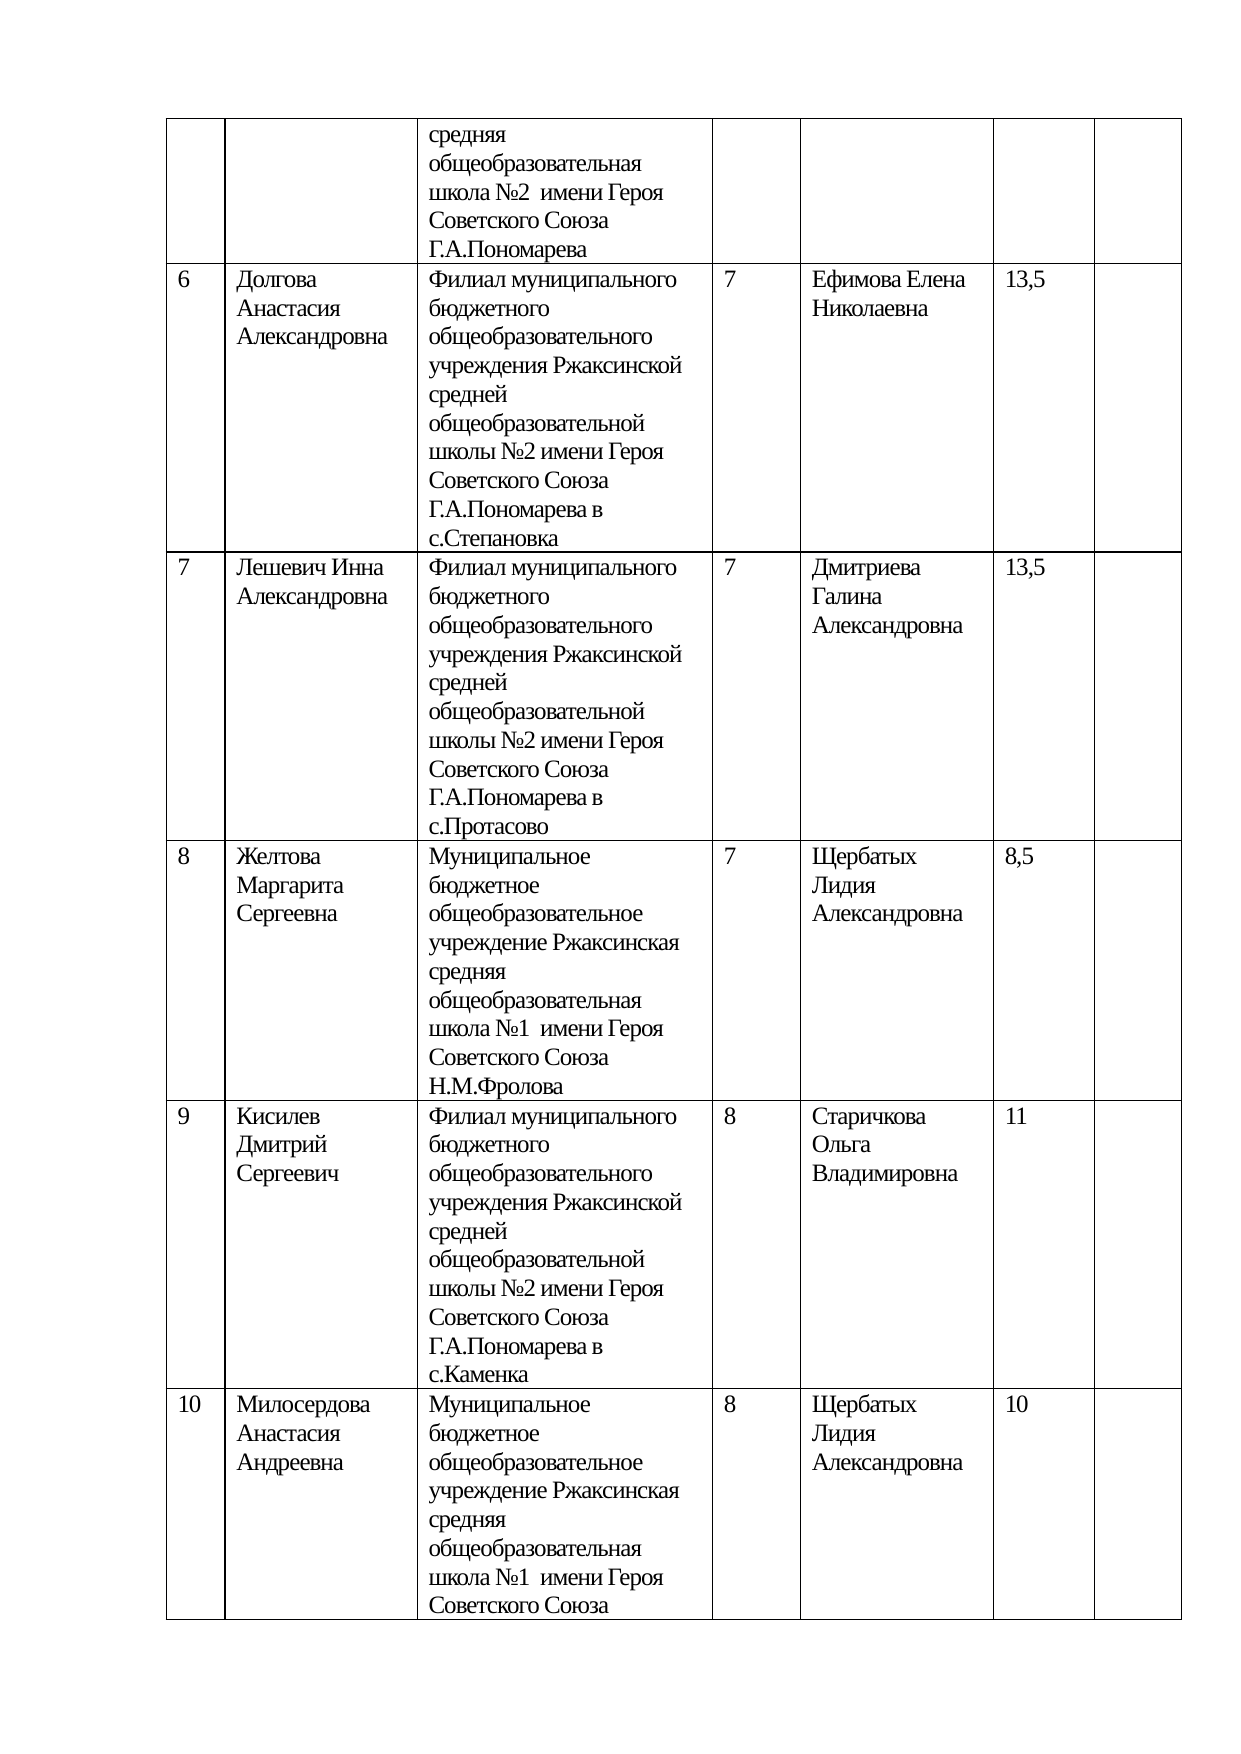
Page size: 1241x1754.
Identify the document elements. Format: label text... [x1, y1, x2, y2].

table_cell 7 [713, 553, 800, 840]
table_cell 7 [167, 553, 224, 840]
table_cell 7 [713, 264, 800, 551]
table_cell Желтова Маргарита Сергеевна [226, 841, 417, 1100]
table_cell 8 [167, 841, 224, 1100]
table_cell [1095, 841, 1181, 1100]
table_cell 13,5 [994, 264, 1094, 551]
table_cell 13,5 [994, 553, 1094, 840]
table_cell Дмитриева Галина Александровна [801, 553, 993, 840]
table_cell Старичкова Ольга Владимировна [801, 1101, 993, 1388]
table_cell Филиал муниципального бюджетного общеобразовательного учреждения Ржаксинской средней общеобразовательной школы №2 имени Героя Советского Союза Г.А.Пономарева в с.Степановка [418, 264, 712, 551]
table_cell 8 [713, 1101, 800, 1388]
table_cell Филиал муниципального бюджетного общеобразовательного учреждения Ржаксинской средней общеобразовательной школы №2 имени Героя Советского Союза Г.А.Пономарева в с.Каменка [418, 1101, 712, 1388]
table_cell [1095, 119, 1181, 263]
table_cell 8,5 [994, 841, 1094, 1100]
table_cell Лешевич Инна Александровна [226, 553, 417, 840]
table_cell 8 [713, 1389, 800, 1619]
table_cell [994, 119, 1094, 263]
table_cell [1095, 553, 1181, 840]
table_cell Муниципальное бюджетное общеобразовательное учреждение Ржаксинская средняя общеобразовательная школа №1 имени Героя Советского Союза [418, 1389, 712, 1619]
table_cell 10 [167, 1389, 224, 1619]
table_cell Щербатых Лидия Александровна [801, 841, 993, 1100]
table_cell [167, 119, 224, 263]
table_cell средняя общеобразовательная школа №2 имени Героя Советского Союза Г.А.Пономарева [418, 119, 712, 263]
table_cell Долгова Анастасия Александровна [226, 264, 417, 551]
table_cell 6 [167, 264, 224, 551]
table_cell Филиал муниципального бюджетного общеобразовательного учреждения Ржаксинской средней общеобразовательной школы №2 имени Героя Советского Союза Г.А.Пономарева в с.Протасово [418, 553, 712, 840]
table_cell Муниципальное бюджетное общеобразовательное учреждение Ржаксинская средняя общеобразовательная школа №1 имени Героя Советского Союза Н.М.Фролова [418, 841, 712, 1100]
table_cell [1095, 1101, 1181, 1388]
table_cell Щербатых Лидия Александровна [801, 1389, 993, 1619]
table_cell [1095, 264, 1181, 551]
table_cell [1095, 1389, 1181, 1619]
table_cell [226, 119, 417, 263]
table_cell 7 [713, 841, 800, 1100]
table_cell Ефимова Елена Николаевна [801, 264, 993, 551]
table_cell 9 [167, 1101, 224, 1388]
table_cell Кисилев Дмитрий Сергеевич [226, 1101, 417, 1388]
table_cell 10 [994, 1389, 1094, 1619]
table_cell Милосердова Анастасия Андреевна [226, 1389, 417, 1619]
table_cell [801, 119, 993, 263]
table_cell [713, 119, 800, 263]
table_cell 11 [994, 1101, 1094, 1388]
